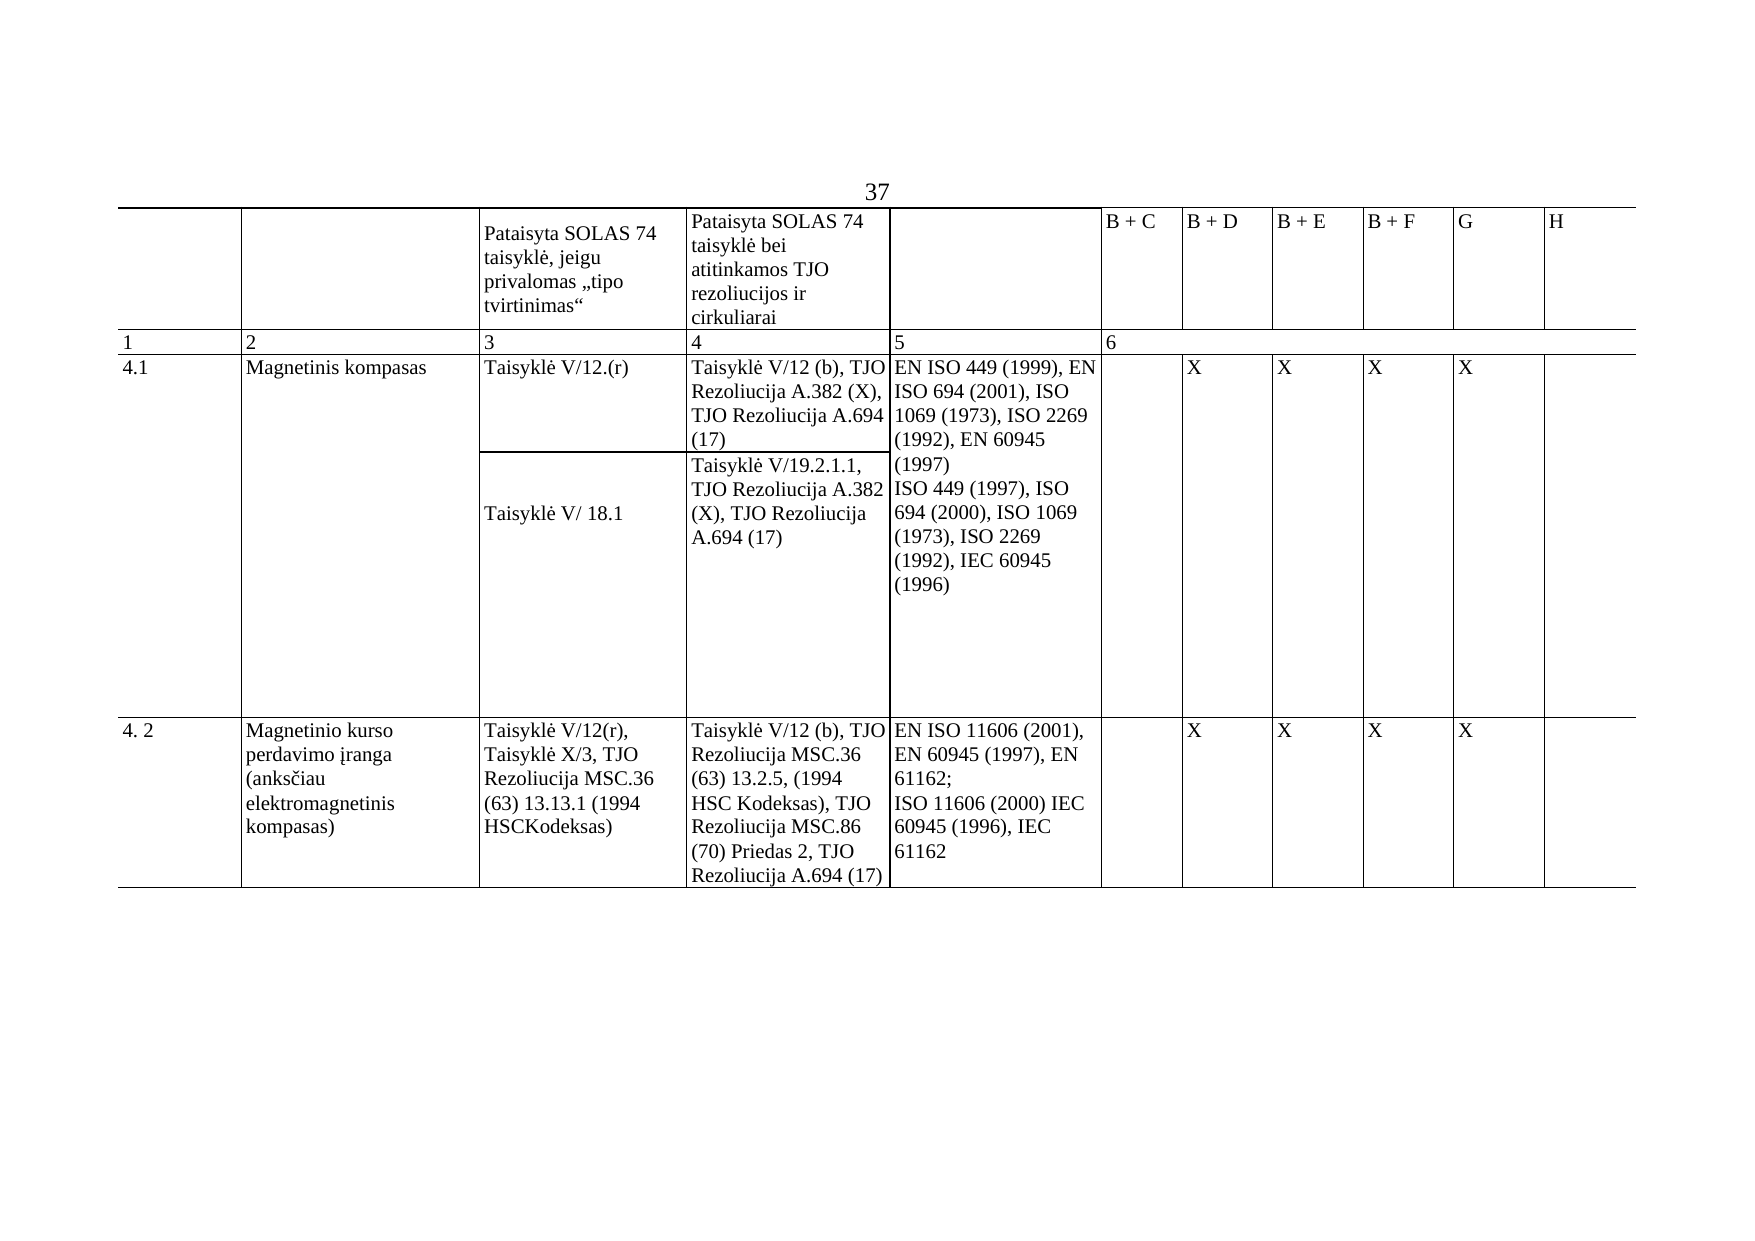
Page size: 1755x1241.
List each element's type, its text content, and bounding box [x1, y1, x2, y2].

table_cell Magnetinio kurso perdavimo įranga (anksčiau elektromagnetinis kompasas) [242, 718, 479, 887]
table_cell B + D [1183, 208, 1272, 329]
table_cell [1102, 355, 1182, 717]
table_cell 1 [118, 330, 241, 354]
table_cell Magnetinis kompasas [242, 355, 479, 717]
table_cell X [1454, 718, 1544, 887]
table_cell EN ISO 11606 (2001), EN 60945 (1997), EN 61162; ISO 11606 (2000) IEC 60945 (1996), IEC 61162 [891, 718, 1101, 887]
table_header [118, 209, 241, 329]
table_cell G [1454, 208, 1544, 329]
table_cell X [1273, 355, 1363, 717]
table_cell Taisyklė V/12 (b), TJO Rezoliucija MSC.36 (63) 13.2.5, (1994 HSC Kodeksas), TJO Rezoliucija MSC.86 (70) Priedas 2, TJO Rezoliucija A.694 (17) [687, 718, 889, 887]
table_header [242, 209, 479, 329]
table_cell 6 [1102, 330, 1636, 354]
table_cell B + C [1102, 208, 1182, 329]
table_cell [1102, 718, 1182, 887]
table_cell 4 [687, 330, 889, 354]
table_cell Taisyklė V/12 (b), TJO Rezoliucija A.382 (X), TJO Rezoliucija A.694 (17) [687, 355, 889, 451]
table_cell X [1183, 718, 1272, 887]
table_cell Taisyklė V/19.2.1.1, TJO Rezoliucija A.382 (X), TJO Rezoliucija A.694 (17) [687, 453, 889, 717]
table_cell X [1364, 355, 1453, 717]
table_cell X [1454, 355, 1544, 717]
table_cell B + E [1273, 208, 1363, 329]
table_header Pataisyta SOLAS 74 taisyklė bei atitinkamos TJO rezoliucijos ir cirkuliarai [687, 209, 889, 329]
table_cell X [1364, 718, 1453, 887]
table_cell B + F [1364, 208, 1453, 329]
table_cell [1545, 355, 1636, 717]
table_cell 4.1 [118, 355, 241, 717]
table_cell Taisyklė V/ 18.1 [480, 453, 686, 717]
table_cell [1545, 718, 1636, 887]
table_cell X [1183, 355, 1272, 717]
table_cell 3 [480, 330, 686, 354]
table_cell 5 [891, 330, 1101, 354]
table_cell Taisyklė V/12.(r) [480, 355, 686, 451]
table_cell EN ISO 449 (1999), EN ISO 694 (2001), ISO 1069 (1973), ISO 2269 (1992), EN 60945 (1997) ISO 449 (1997), ISO 694 (2000), ISO 1069 (1973), ISO 2269 (1992), IEC 60945 (1996) [891, 355, 1101, 717]
table_cell Taisyklė V/12(r), Taisyklė X/3, TJO Rezoliucija MSC.36 (63) 13.13.1 (1994 HSCKodeksas) [480, 718, 686, 887]
table_cell 2 [242, 330, 479, 354]
table_cell X [1273, 718, 1363, 887]
table_header [891, 209, 1101, 329]
table_header Pataisyta SOLAS 74 taisyklė, jeigu privalomas „tipo tvirtinimas“ [480, 209, 686, 329]
table_cell H [1545, 208, 1636, 329]
table_cell 4. 2 [118, 718, 241, 887]
